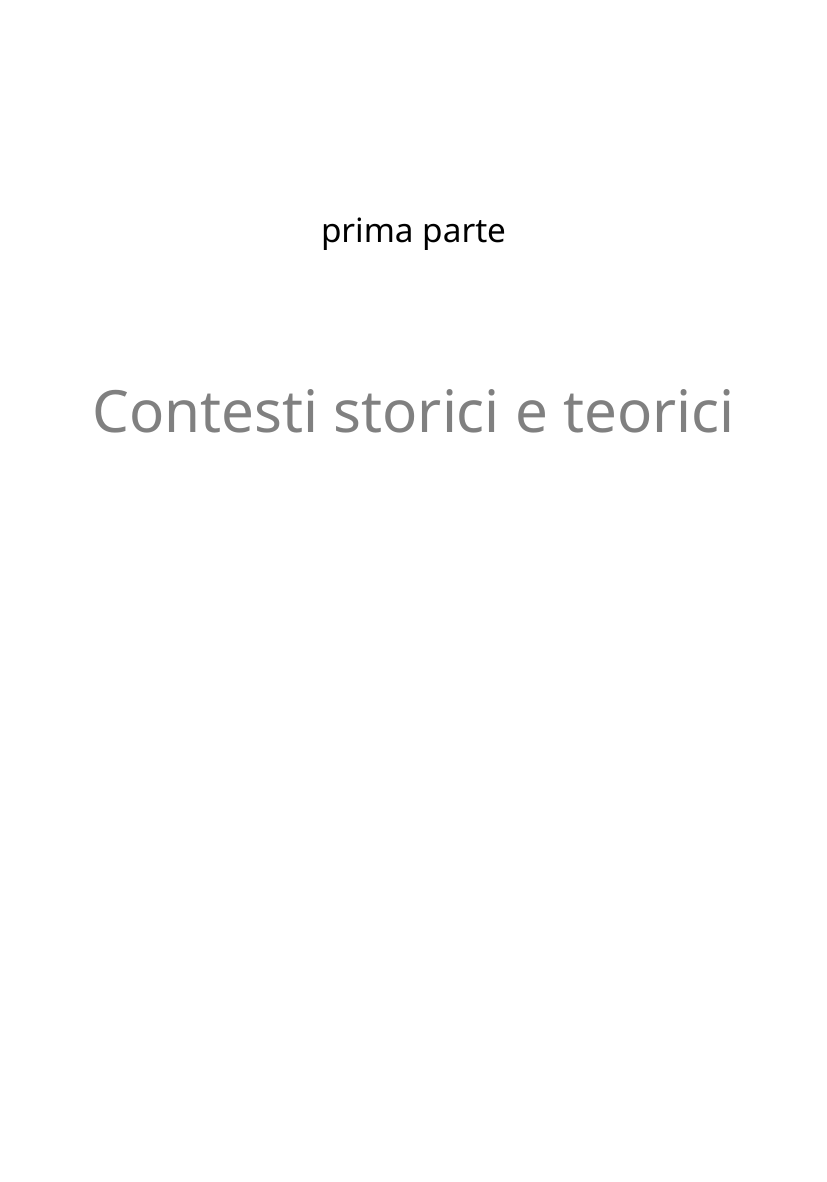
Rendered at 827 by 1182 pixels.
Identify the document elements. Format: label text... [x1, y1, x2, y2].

text prima parte [88, 207, 738, 252]
text Contesti storici e teorici [88, 370, 738, 450]
